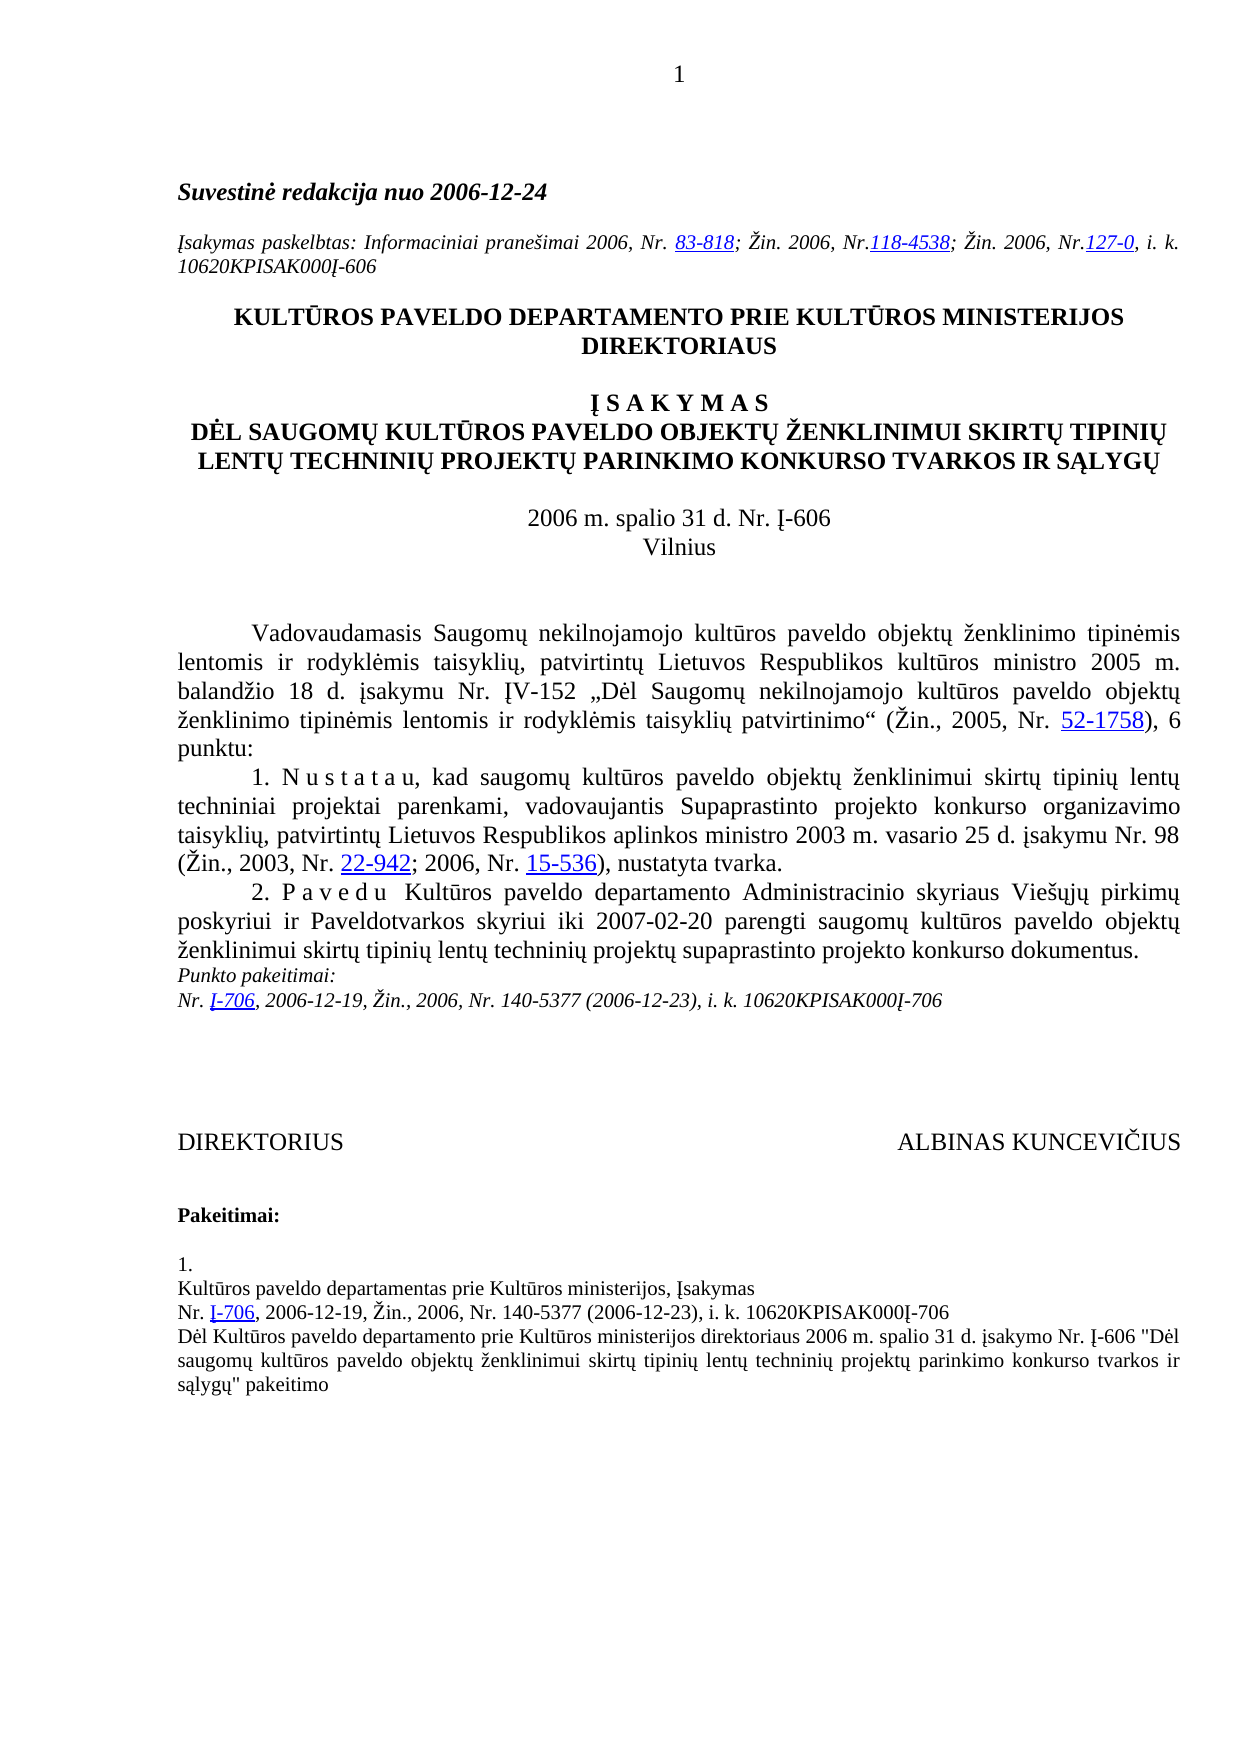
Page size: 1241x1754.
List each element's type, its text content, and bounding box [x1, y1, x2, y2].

text Suvestinė redakcija nuo 2006-12-24 [177, 177, 1181, 206]
text Pakeitimai: [177, 1203, 1181, 1227]
text Nr. Į-706, 2006-12-19, Žin., 2006, Nr. 140-5377 (2006-12-23), i. k. 10620KPISAK000Į-706 [177, 1300, 1181, 1324]
text Vadovaudamasis Saugomų nekilnojamojo kultūros paveldo objektų ženklinimo tipinėmis lentomis ir rodyklėmis taisyklių, patvirtintų Lietuvos Respublikos kultūros ministro 2005 m. balandžio 18 d. įsakymu Nr. ĮV-152 „Dėl Saugomų nekilnojamojo kultūros paveldo objektų ženklinimo tipinėmis lentomis ir rodyklėmis taisyklių patvirtinimo“ (Žin., 2005, Nr. 52-1758), 6 punktu: [177, 618, 1181, 762]
text Punkto pakeitimai: [177, 963, 1181, 987]
text DIREKTORIUS ALBINAS KUNCEVIČIUS [177, 1127, 1181, 1155]
text Dėl Kultūros paveldo departamento prie Kultūros ministerijos direktoriaus 2006 m. spalio 31 d. įsakymo Nr. Į-606 "Dėl saugomų kultūros paveldo objektų ženklinimui skirtų tipinių lentų techninių projektų parinkimo konkurso tvarkos ir sąlygų" pakeitimo [177, 1324, 1181, 1396]
text DĖL SAUGOMŲ KULTŪROS PAVELDO OBJEKTŲ ŽENKLINIMUI SKIRTŲ TIPINIŲ LENTŲ TECHNINIŲ PROJEKTŲ PARINKIMO KONKURSO TVARKOS IR SĄLYGŲ [177, 417, 1181, 475]
text 2. Pavedu Kultūros paveldo departamento Administracinio skyriaus Viešųjų pirkimų poskyriui ir Paveldotvarkos skyriui iki 2007-02-20 parengti saugomų kultūros paveldo objektų ženklinimui skirtų tipinių lentų techninių projektų supaprastinto projekto konkurso dokumentus. [177, 877, 1181, 963]
text Įsakymas paskelbtas: Informaciniai pranešimai 2006, Nr. 83-818; Žin. 2006, Nr.118-4538; Žin. 2006, Nr.127-0, i. k. 10620KPISAK000Į-606 [177, 230, 1181, 278]
text 1. Nustatau, kad saugomų kultūros paveldo objektų ženklinimui skirtų tipinių lentų techniniai projektai parenkami, vadovaujantis Supaprastinto projekto konkurso organizavimo taisyklių, patvirtintų Lietuvos Respublikos aplinkos ministro 2003 m. vasario 25 d. įsakymu Nr. 98 (Žin., 2003, Nr. 22-942; 2006, Nr. 15-536), nustatyta tvarka. [177, 762, 1181, 877]
text Kultūros paveldo departamentas prie Kultūros ministerijos, Įsakymas [177, 1276, 1181, 1300]
text KULTŪROS PAVELDO DEPARTAMENTO PRIE KULTŪROS MINISTERIJOS DIREKTORIAUS [177, 302, 1181, 360]
text 1. [177, 1252, 1181, 1276]
text Nr. Į-706, 2006-12-19, Žin., 2006, Nr. 140-5377 (2006-12-23), i. k. 10620KPISAK000Į-706 [177, 987, 1181, 1012]
text Vilnius [177, 532, 1181, 561]
text 2006 m. spalio 31 d. Nr. Į-606 [177, 503, 1181, 532]
text Į S A K Y M A S [177, 388, 1181, 417]
